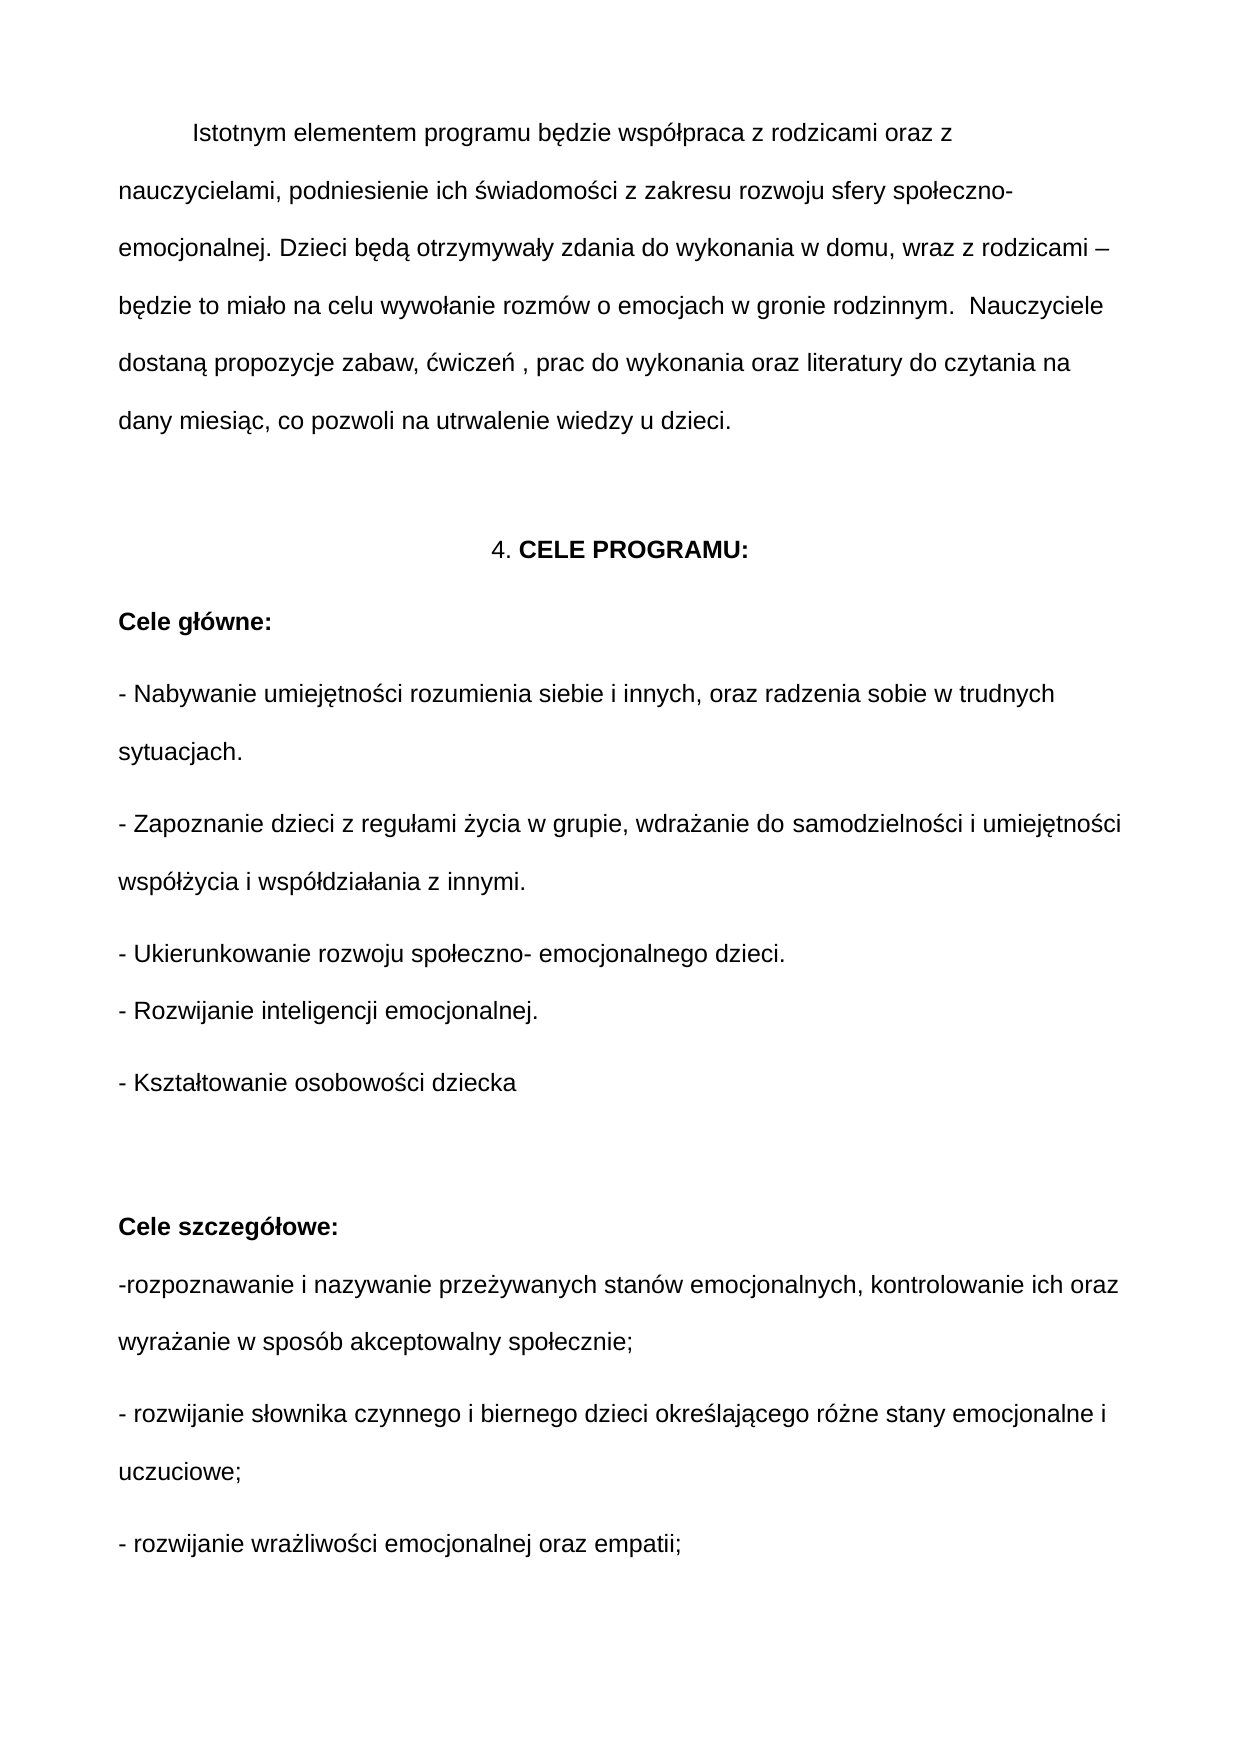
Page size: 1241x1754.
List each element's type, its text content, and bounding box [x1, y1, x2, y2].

text Cele szczegółowe: [118, 1212, 1122, 1241]
text 4. CELE PROGRAMU: [118, 535, 1122, 564]
text Cele główne: [118, 607, 1122, 636]
text - rozwijanie słownika czynnego i biernego dzieci określającego różne stany emocjonalne i uczuciowe; [118, 1399, 1122, 1486]
text - Nabywanie umiejętności rozumienia siebie i innych, oraz radzenia sobie w trudnych sytuacjach. [118, 679, 1122, 766]
text - Zapoznanie dzieci z regułami życia w grupie, wdrażanie do samodzielności i umiejętności współżycia i współdziałania z innymi. [118, 809, 1122, 895]
text -rozpoznawanie i nazywanie przeżywanych stanów emocjonalnych, kontrolowanie ich oraz wyrażanie w sposób akceptowalny społecznie; [118, 1270, 1122, 1356]
text Istotnym elementem programu będzie współpraca z rodzicami oraz z nauczycielami, podniesienie ich świadomości z zakresu rozwoju sfery społeczno-emocjonalnej. Dzieci będą otrzymywały zdania do wykonania w domu, wraz z rodzicami – będzie to miało na celu wywołanie rozmów o emocjach w gronie rodzinnym. Nauczyciele dostaną propozycje zabaw, ćwiczeń , prac do wykonania oraz literatury do czytania na dany miesiąc, co pozwoli na utrwalenie wiedzy u dzieci. [118, 118, 1122, 492]
text - Ukierunkowanie rozwoju społeczno- emocjonalnego dzieci. - Rozwijanie inteligencji emocjonalnej. [118, 938, 1122, 1025]
text - Kształtowanie osobowości dziecka [118, 1068, 1122, 1097]
text - rozwijanie wrażliwości emocjonalnej oraz empatii; [118, 1529, 1122, 1558]
